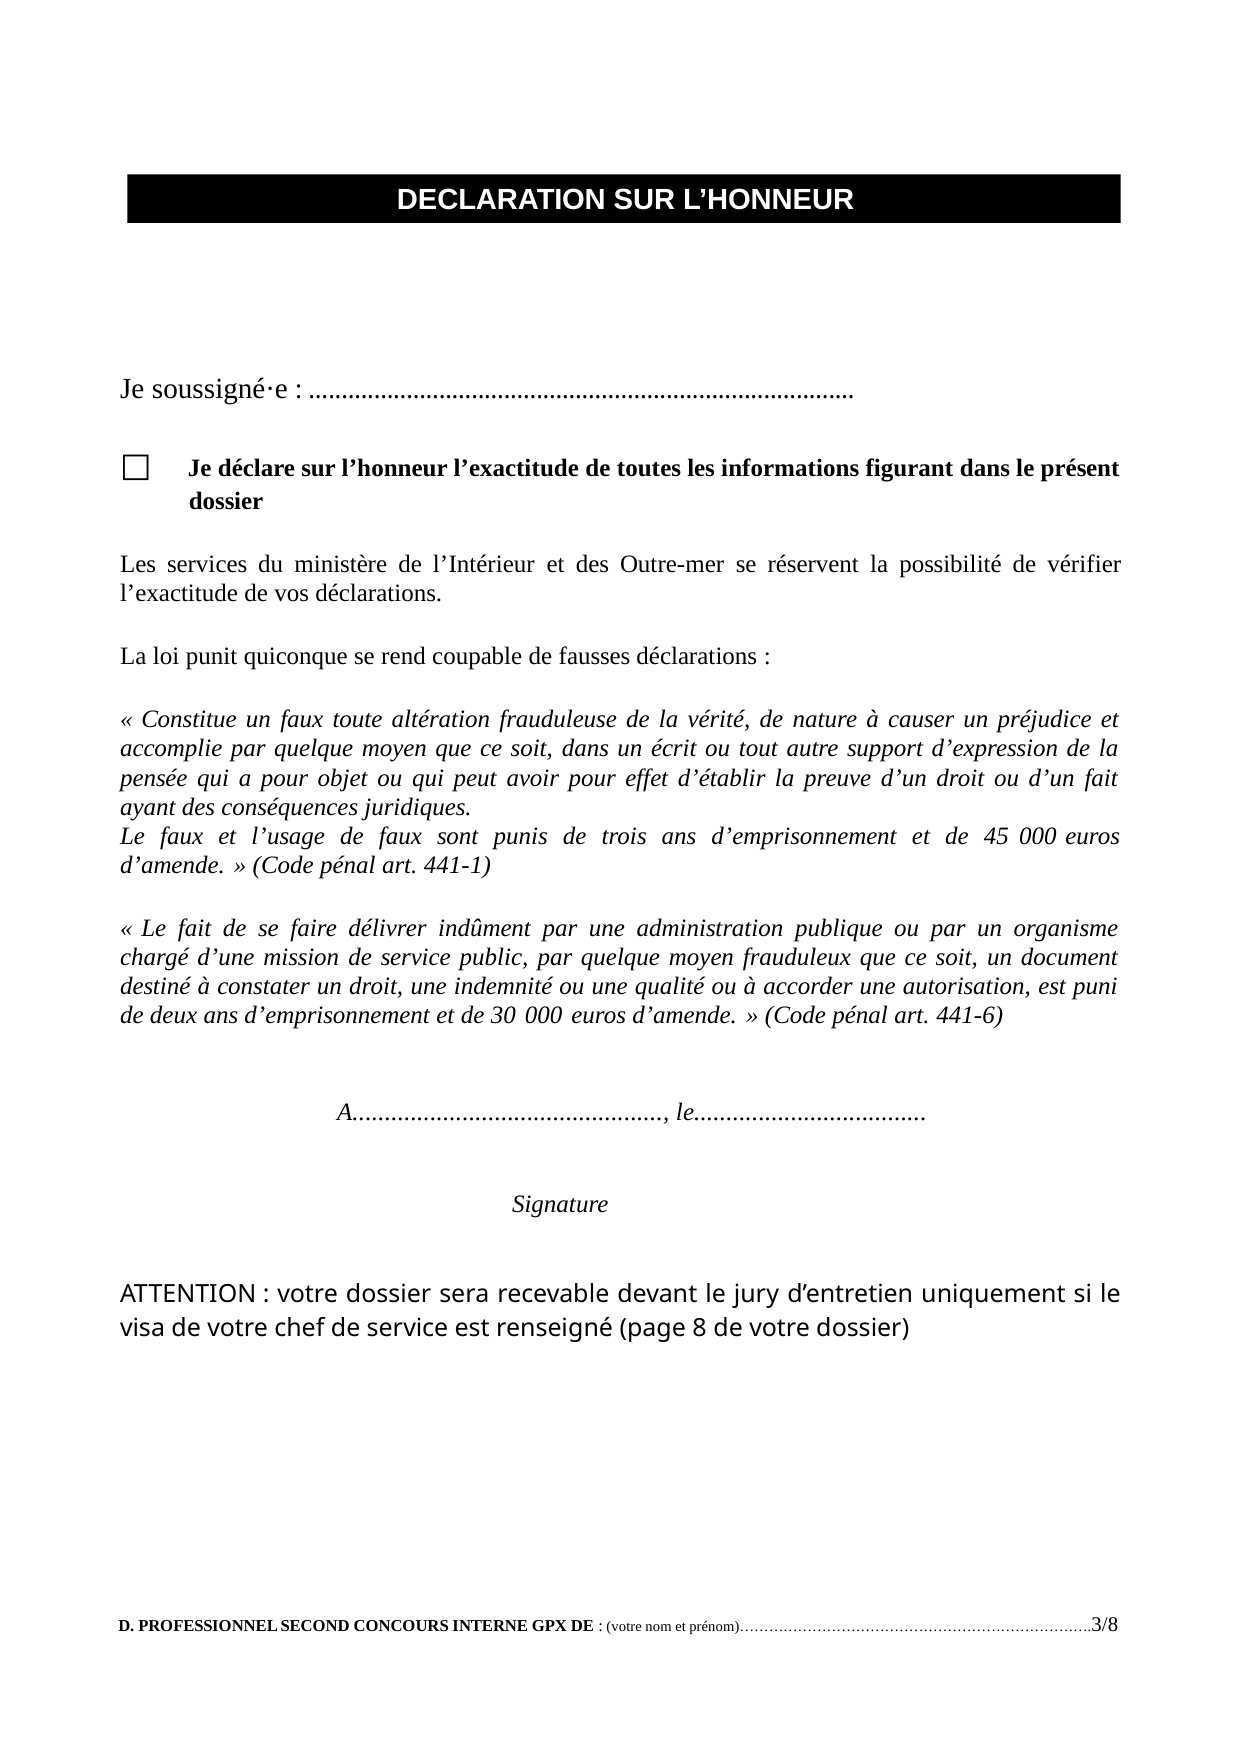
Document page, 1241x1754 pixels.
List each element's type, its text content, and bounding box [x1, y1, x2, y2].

text « Constitue un faux toute altération frauduleuse de la vérité, de nature à causer un préjudice et accomplie par quelque moyen que ce soit, dans un écrit ou tout autre support d’expression de la pensée qui a pour objet ou qui peut avoir pour effet d’établir la preuve d’un droit ou d’un fait ayant des conséquences juridiques. [120, 704, 1122, 821]
text Les services du ministère de l’Intérieur et des Outre-mer se réservent la possibilité de vérifier l’exactitude de vos déclarations. [120, 549, 1122, 607]
text □ Je déclare sur l’honneur l’exactitude de toutes les informations figurant dans le présent dossier [120, 440, 1122, 515]
text ATTENTION : votre dossier sera recevable devant le jury d’entretien uniquement si le visa de votre chef de service est renseigné (page 8 de votre dossier) [120, 1276, 1122, 1344]
text Le faux et l’usage de faux sont punis de trois ans d’emprisonnement et de 45 000 euros d’amende. » (Code pénal art. 441-1) [120, 821, 1122, 879]
text A................................................, le.................................... [120, 1097, 1122, 1126]
text Je soussigné·e : …................................................................................. [120, 372, 1122, 406]
text La loi punit quiconque se rend coupable de fausses déclarations : [120, 641, 1122, 670]
text Signature [120, 1189, 1122, 1218]
text « Le fait de se faire délivrer indûment par une administration publique ou par un organisme chargé d’une mission de service public, par quelque moyen frauduleux que ce soit, un document destiné à constater un droit, une indemnité ou une qualité ou à accorder une autorisation, est puni de deux ans d’emprisonnement et de 30 000 euros d’amende. » (Code pénal art. 441-6) [120, 913, 1122, 1029]
